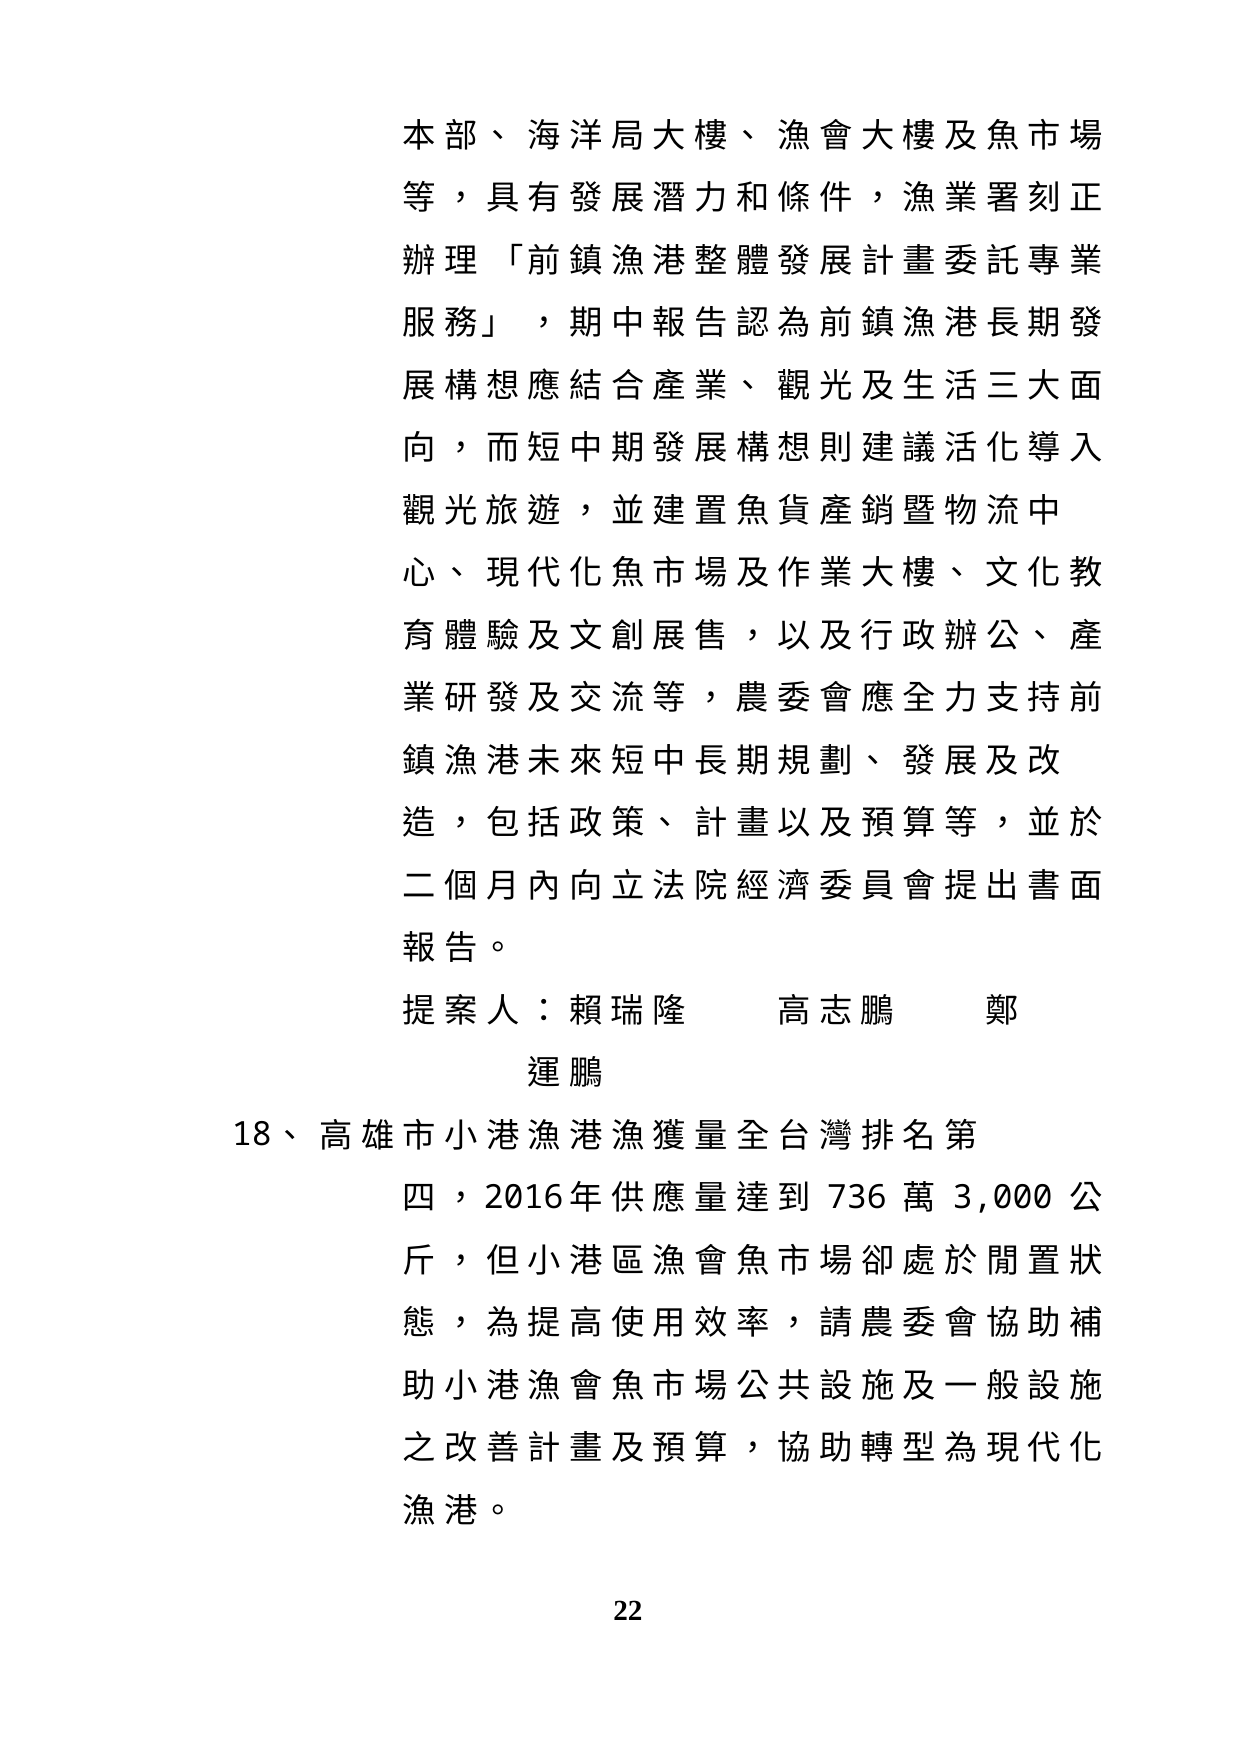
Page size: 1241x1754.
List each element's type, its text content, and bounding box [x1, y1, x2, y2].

text 提案人：賴瑞隆 高志鵬 鄭運鵬 [384, 966, 1044, 1091]
list 高雄市小港漁港漁獲量全台灣排名第四，2016年供應量達到736萬3,000公斤，但小港區漁會魚市場卻處於閒置狀態，為提高使用效率，請農委會協助補助小港漁會魚市場公共設施及一般設施之改善計畫及預算，協助轉型為現代化漁港。 [225, 1091, 1132, 1528]
list 本部、海洋局大樓、漁會大樓及魚市場等，具有發展潛力和條件，漁業署刻正辦理「前鎮漁港整體發展計畫委託專業服務」，期中報告認為前鎮漁港長期發展構想應結合產業、觀光及生活三大面向，而短中期發展構想則建議活化導入觀光旅遊，並建置魚貨產銷暨物流中心、現代化魚市場及作業大樓、文化教育體驗及文創展售，以及行政辦公、產業研發及交流等，農委會應全力支持前鎮漁港未來短中長期規劃、發展及改造，包括政策、計畫以及預算等，並於二個月內向立法院經濟委員會提出書面報告。 [225, 91, 1132, 966]
